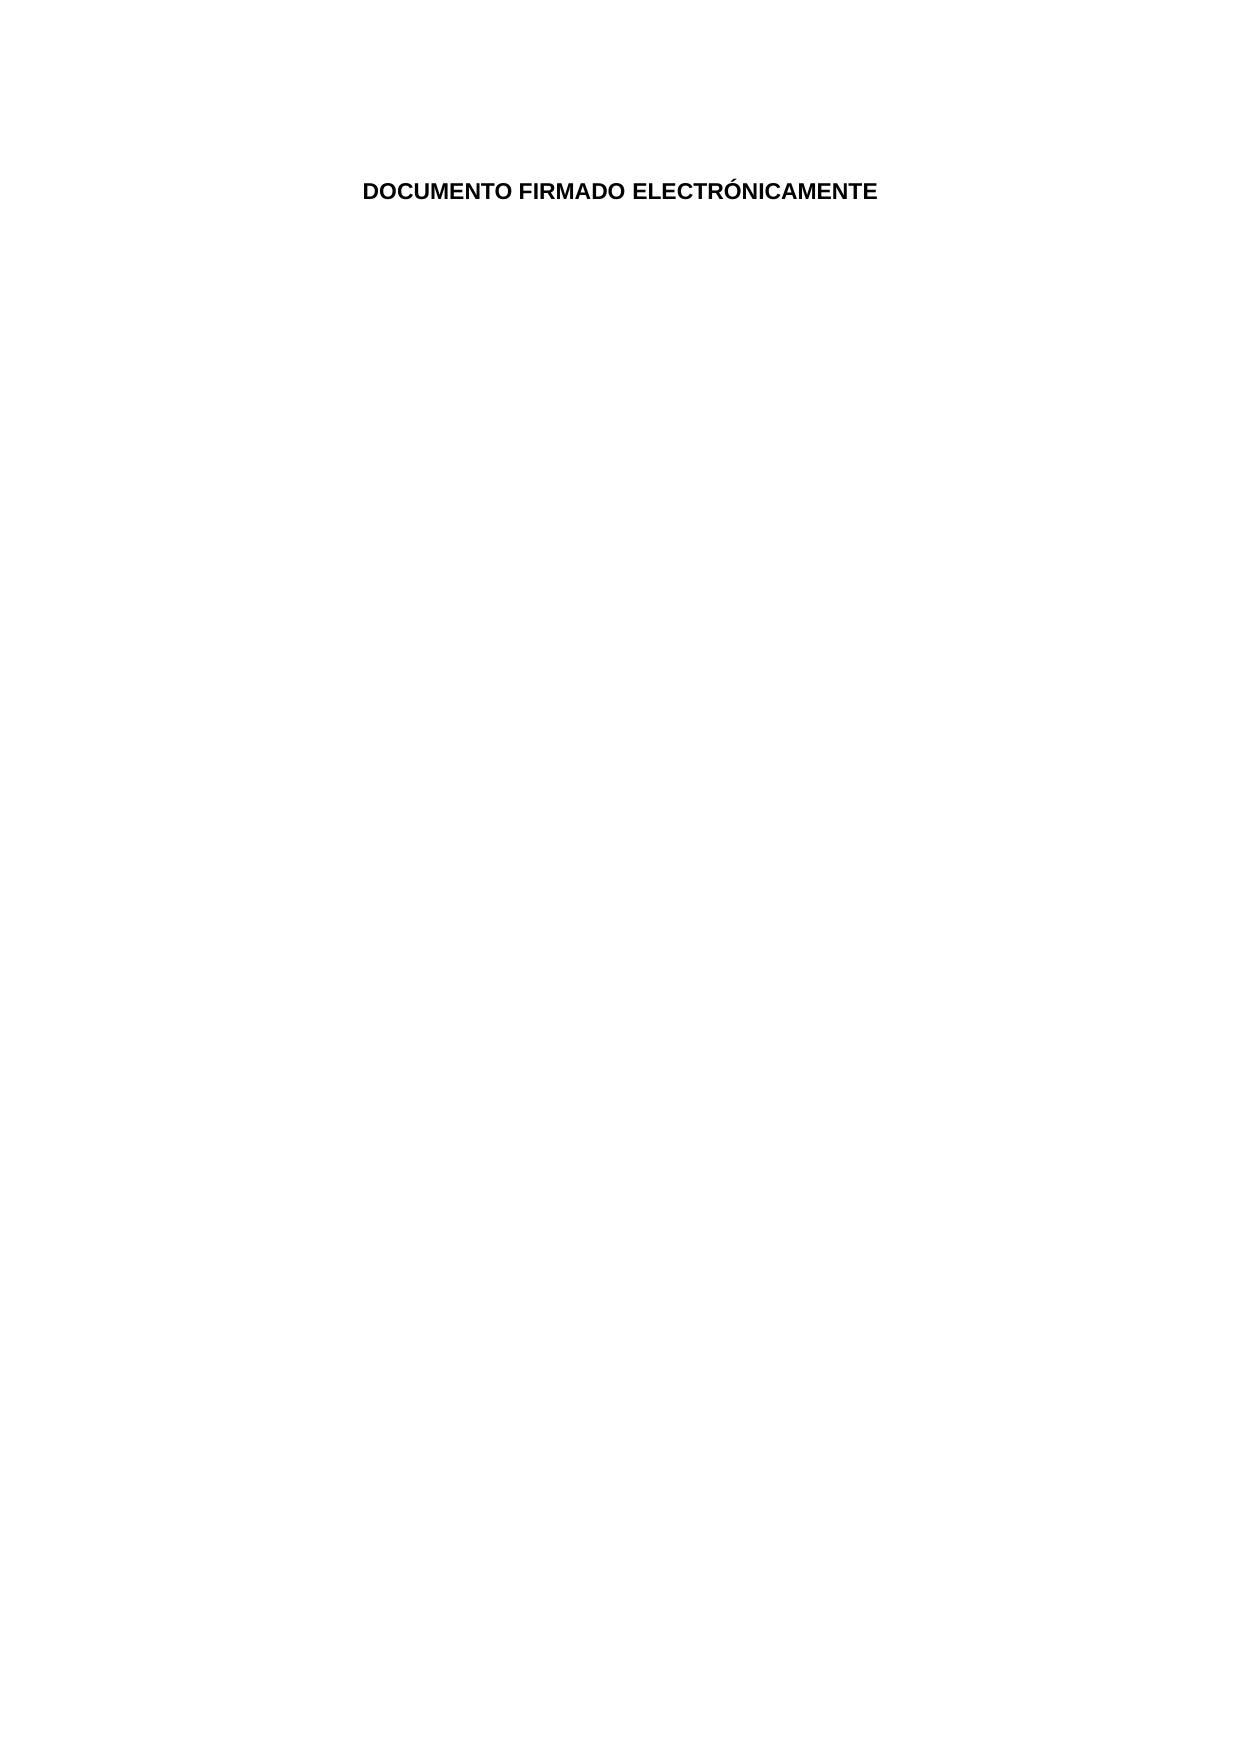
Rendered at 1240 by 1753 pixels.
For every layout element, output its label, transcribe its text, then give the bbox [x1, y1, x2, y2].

text DOCUMENTO FIRMADO ELECTRÓNICAMENTE [362, 179, 902, 205]
